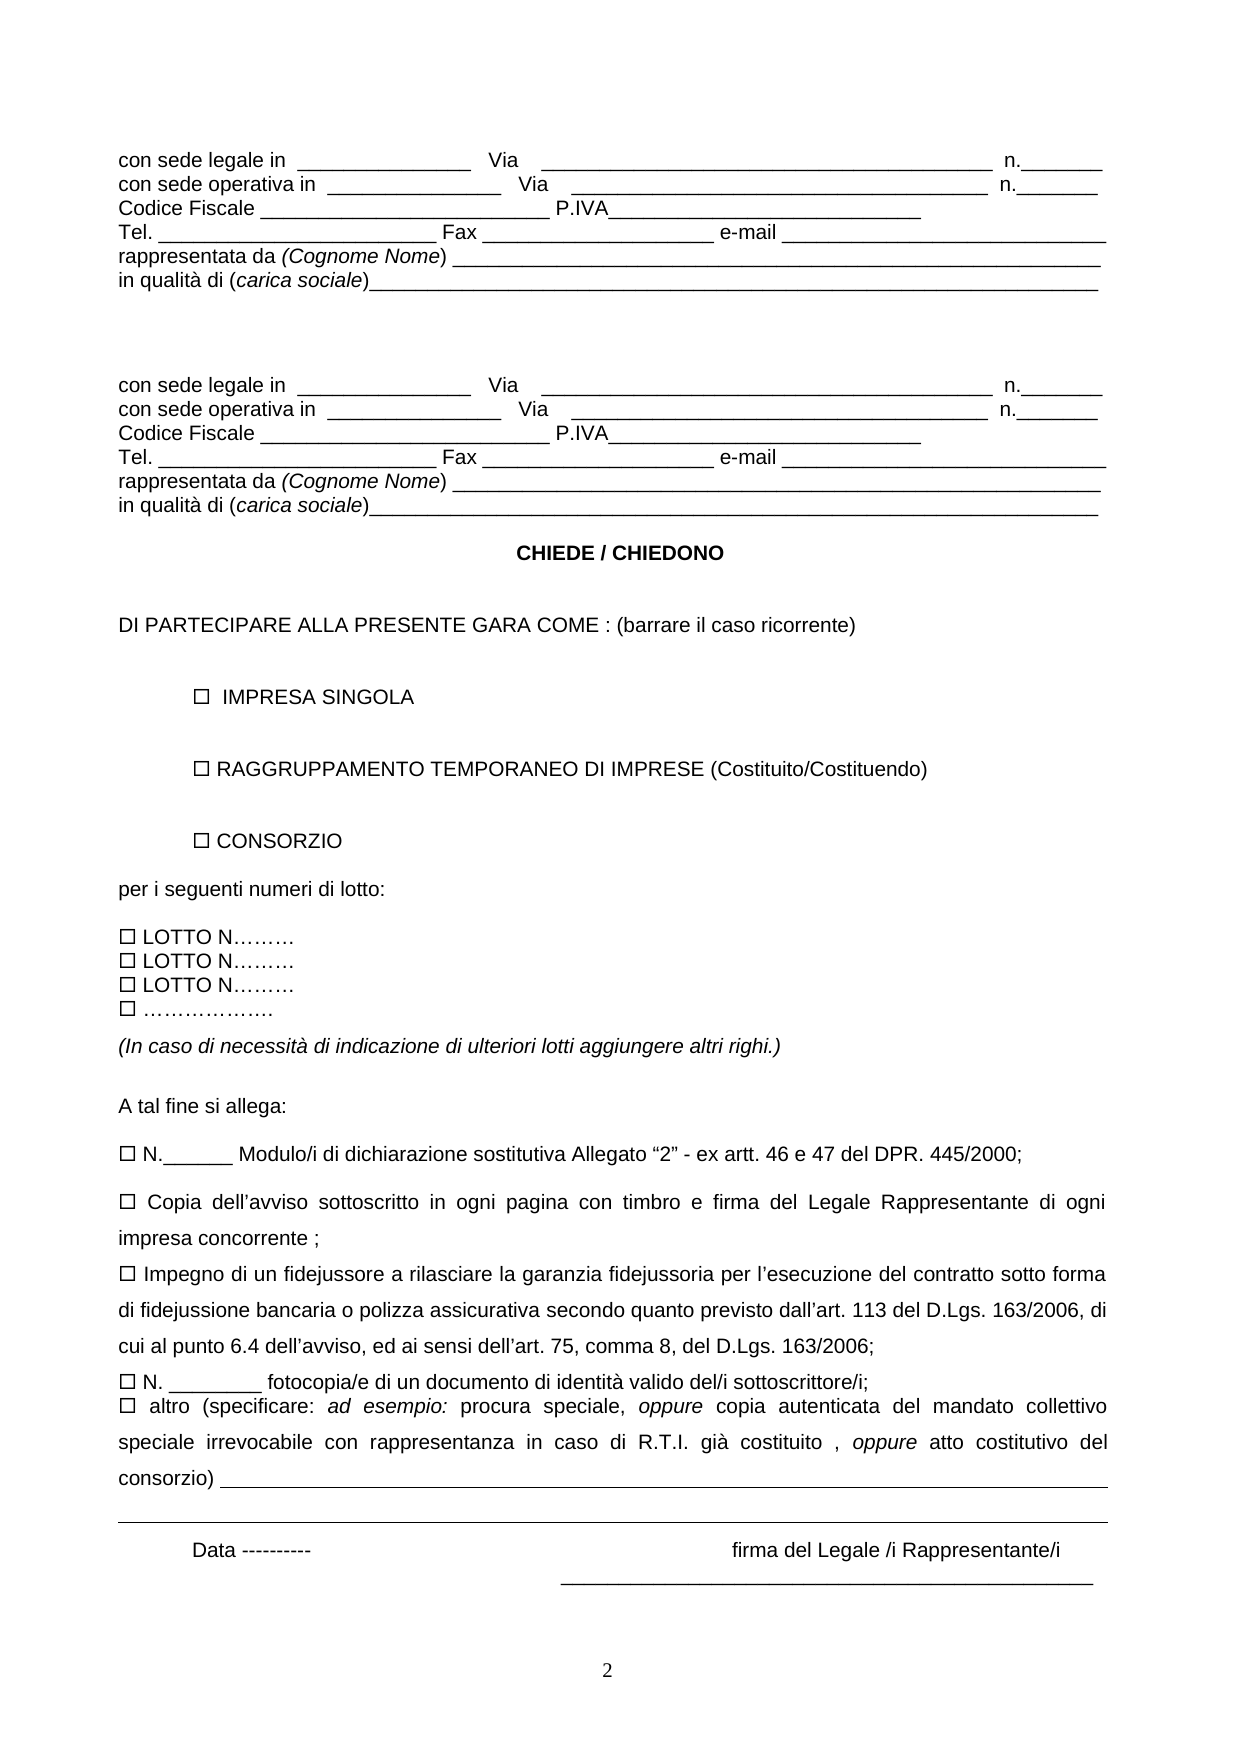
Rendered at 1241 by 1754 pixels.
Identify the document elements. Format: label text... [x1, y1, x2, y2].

text con sede operativa in _______________ Via ____________________________________ n._______ [118, 172, 1122, 196]
text ______________________________________________ [118, 1561, 1122, 1585]
text Codice Fiscale _________________________ P.IVA___________________________ [118, 196, 1122, 219]
text  RAGGRUPPAMENTO TEMPORANEO DI IMPRESE (Costituito/Costituendo) [192, 757, 1108, 781]
text  LOTTO N……… [118, 973, 1122, 997]
text DI PARTECIPARE ALLA PRESENTE GARA COME : (barrare il caso ricorrente) [118, 613, 1108, 637]
text  altro (specificare: ad esempio: procura speciale, oppure copia autenticata del mandato collettivo speciale irrevocabile con rappresentanza in caso di R.T.I. già costituito , oppure atto costitutivo del consorzio) [118, 1393, 1108, 1489]
text rappresentata da (Cognome Nome) ________________________________________________________ [118, 243, 1122, 267]
text in qualità di (carica sociale)_______________________________________________________________ [118, 493, 1122, 517]
text A tal fine si allega: [118, 1093, 1122, 1117]
text in qualità di (carica sociale)_______________________________________________________________ [118, 267, 1122, 291]
text rappresentata da (Cognome Nome) ________________________________________________________ [118, 469, 1122, 493]
text CHIEDE / CHIEDONO [118, 541, 1122, 565]
text con sede legale in _______________ Via _______________________________________ n._______ [118, 148, 1108, 172]
text Codice Fiscale _________________________ P.IVA___________________________ [118, 421, 1122, 445]
text  LOTTO N……… [118, 925, 1122, 949]
text  LOTTO N……… [118, 949, 1122, 973]
text  N. ________ fotocopia/e di un documento di identità valido del/i sottoscrittore/i; [118, 1369, 1122, 1393]
text Data ---------- firma del Legale /i Rappresentante/i [118, 1537, 1122, 1561]
text  Impegno di un fidejussore a rilasciare la garanzia fidejussoria per l’esecuzione del contratto sotto forma di fidejussione bancaria o polizza assicurativa secondo quanto previsto dall’art. 113 del D.Lgs. 163/2006, di cui al punto 6.4 dell’avviso, ed ai sensi dell’art. 75, comma 8, del D.Lgs. 163/2006; [118, 1262, 1108, 1357]
text  N.______ Modulo/i di dichiarazione sostitutiva Allegato “2” - ex artt. 46 e 47 del DPR. 445/2000; [118, 1141, 1108, 1166]
text  ………………. [118, 997, 1122, 1021]
text  IMPRESA SINGOLA [192, 685, 1108, 709]
text  CONSORZIO [192, 829, 1108, 853]
text  Copia dell’avviso sottoscritto in ogni pagina con timbro e firma del Legale Rappresentante di ogni impresa concorrente ; [118, 1189, 1108, 1249]
text per i seguenti numeri di lotto: [118, 877, 1122, 901]
text (In caso di necessità di indicazione di ulteriori lotti aggiungere altri righi.) [118, 1033, 1108, 1057]
text con sede operativa in _______________ Via ____________________________________ n._______ [118, 397, 1122, 421]
text Tel. ________________________ Fax ____________________ e-mail ____________________________ [118, 445, 1122, 469]
text Tel. ________________________ Fax ____________________ e-mail ____________________________ [118, 219, 1122, 243]
text con sede legale in _______________ Via _______________________________________ n._______ [118, 373, 1108, 397]
